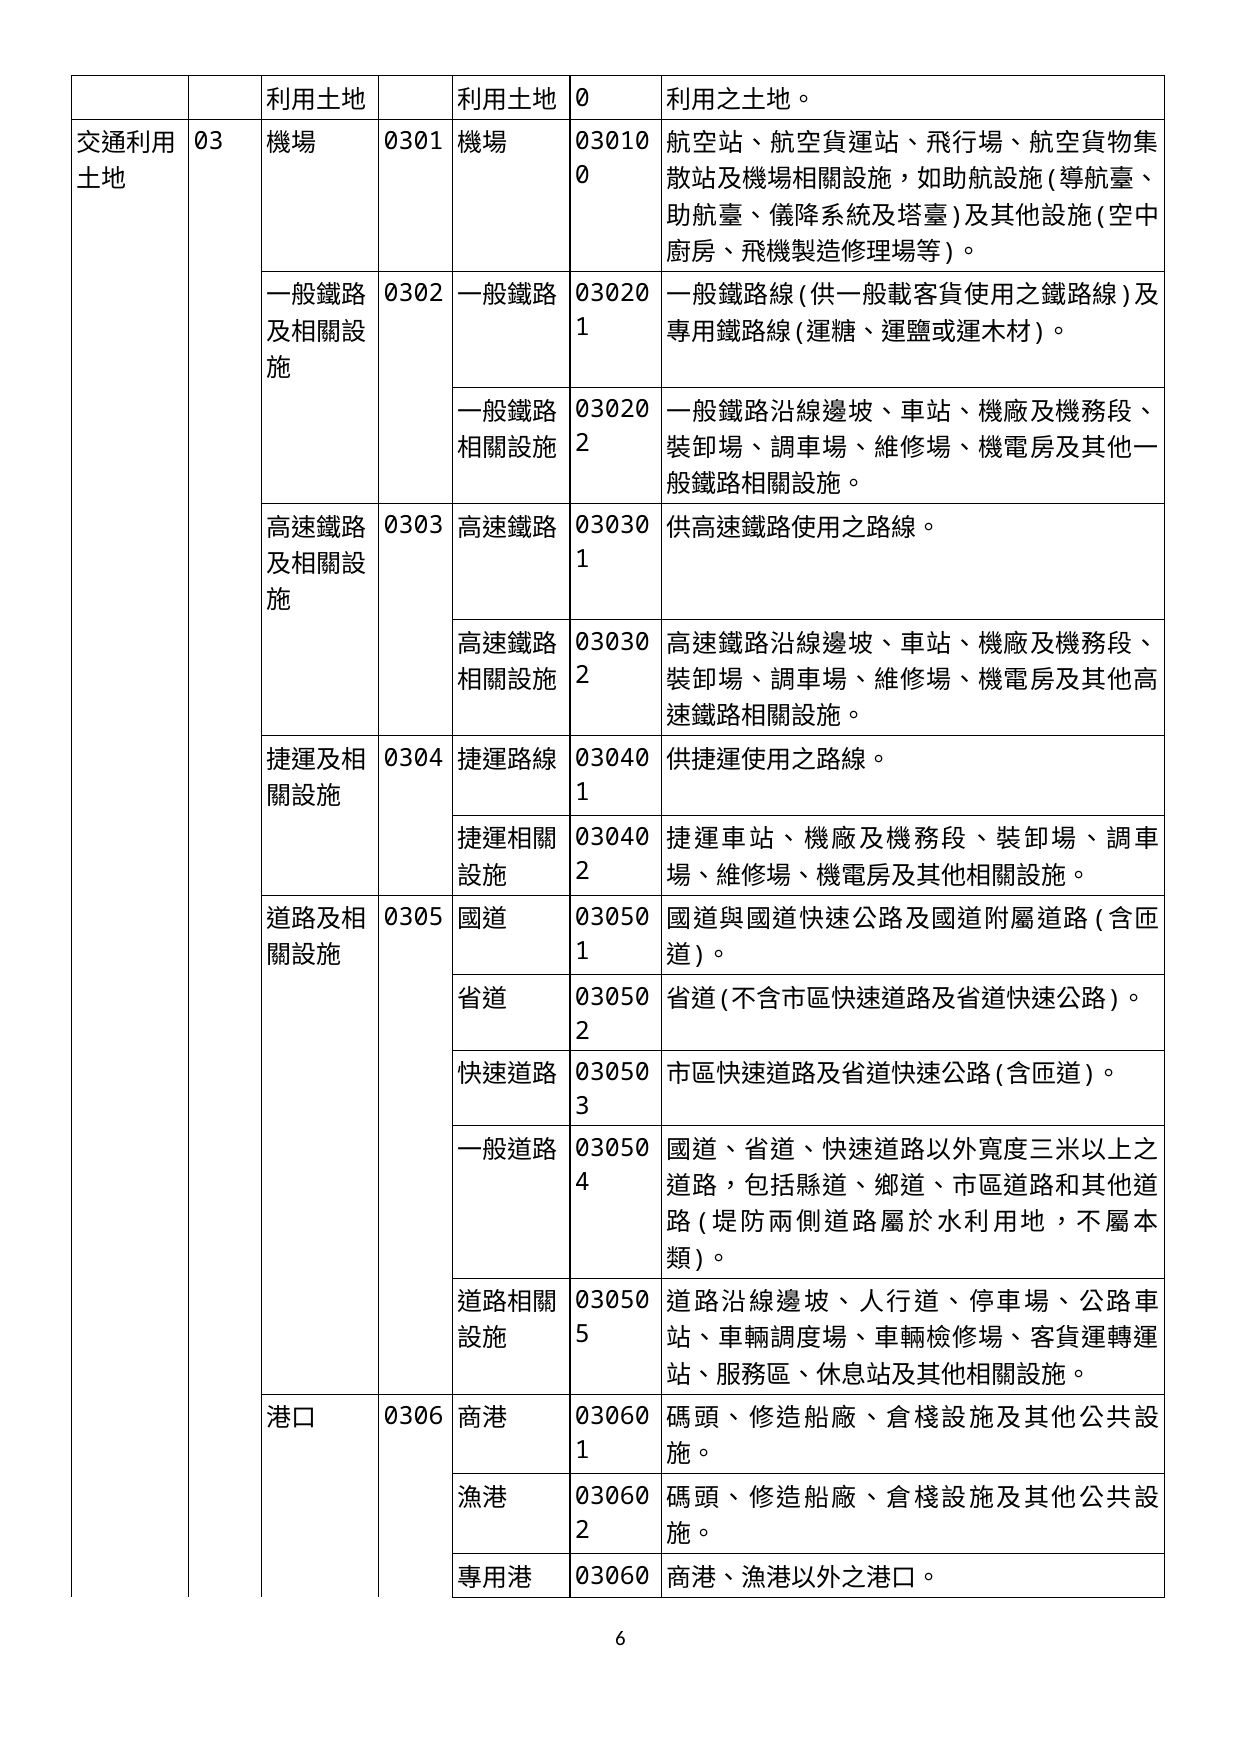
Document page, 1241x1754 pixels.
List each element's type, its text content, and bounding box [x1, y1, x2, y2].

table_cell [189, 815, 261, 894]
table_cell 一般鐵路 [453, 272, 569, 387]
table_cell [189, 271, 261, 387]
table_cell 機場 [262, 120, 378, 271]
table_cell 一般鐵路及相關設施 [262, 272, 378, 387]
table_cell [72, 974, 188, 1050]
table_cell [72, 815, 188, 894]
table_cell 省道(不含市區快速道路及省道快速公路)。 [662, 975, 1164, 1050]
table_cell 03060 [571, 1554, 661, 1597]
table_cell [189, 1553, 261, 1597]
table_cell 030401 [571, 736, 661, 815]
table_cell 供捷運使用之路線。 [662, 736, 1164, 815]
table_cell 國道 [453, 896, 569, 974]
table_cell 捷運相關設施 [453, 816, 569, 894]
table_cell [379, 974, 452, 1050]
table_cell 碼頭、修造船廠、倉棧設施及其他公共設施。 [662, 1474, 1164, 1553]
table_cell [379, 1278, 452, 1393]
table_cell [262, 619, 378, 735]
table_cell [379, 76, 452, 118]
table_cell [379, 1553, 452, 1597]
table_cell 商港、漁港以外之港口。 [662, 1554, 1164, 1597]
table_cell [379, 1473, 452, 1553]
table_cell 0304 [379, 736, 452, 815]
table_cell 030202 [571, 388, 661, 503]
table_cell [189, 1125, 261, 1277]
table_cell [379, 815, 452, 894]
table_cell [189, 387, 261, 503]
table_cell 道路及相關設施 [262, 896, 378, 974]
table_cell 國道與國道快速公路及國道附屬道路(含匝道)。 [662, 896, 1164, 974]
table_cell 漁港 [453, 1474, 569, 1553]
table_cell [72, 1278, 188, 1393]
table_cell 捷運及相關設施 [262, 736, 378, 815]
table_cell 快速道路 [453, 1051, 569, 1125]
table_cell [189, 1473, 261, 1553]
table_cell 一般鐵路沿線邊坡、車站、機廠及機務段、裝卸場、調車場、維修場、機電房及其他一般鐵路相關設施。 [662, 388, 1164, 503]
table_cell 利用土地 [453, 76, 569, 118]
table_cell 港口 [262, 1395, 378, 1473]
table_cell [189, 1278, 261, 1393]
table_cell 0302 [379, 272, 452, 387]
table_cell [72, 735, 188, 815]
table_cell 高速鐵路 [453, 504, 569, 619]
table_cell [72, 76, 188, 118]
table_cell 030201 [571, 272, 661, 387]
table_cell 機場 [453, 120, 569, 271]
table_cell [189, 1394, 261, 1473]
table_cell 030302 [571, 620, 661, 735]
table_cell 0306 [379, 1395, 452, 1473]
table_cell 利用土地 [262, 76, 378, 118]
table_cell [379, 619, 452, 735]
table_cell [189, 895, 261, 974]
table_cell [262, 387, 378, 503]
table_cell [72, 1473, 188, 1553]
table_cell 省道 [453, 975, 569, 1050]
table_cell 商港 [453, 1395, 569, 1473]
table_cell 0301 [379, 120, 452, 271]
table_cell [189, 503, 261, 619]
table_cell 030301 [571, 504, 661, 619]
table_cell 航空站、航空貨運站、飛行場、航空貨物集散站及機場相關設施，如助航設施(導航臺、助航臺、儀降系統及塔臺)及其他設施(空中廚房、飛機製造修理場等)。 [662, 120, 1164, 271]
table_cell [189, 1050, 261, 1125]
table_cell [72, 619, 188, 735]
table_cell 030501 [571, 896, 661, 974]
table_cell 030502 [571, 975, 661, 1050]
table_cell [262, 1278, 378, 1393]
table_cell 道路沿線邊坡、人行道、停車場、公路車站、車輛調度場、車輛檢修場、客貨運轉運站、服務區、休息站及其他相關設施。 [662, 1279, 1164, 1393]
table_cell [72, 1553, 188, 1597]
table_cell 市區快速道路及省道快速公路(含匝道)。 [662, 1051, 1164, 1125]
table_cell 一般鐵路線(供一般載客貨使用之鐵路線)及專用鐵路線(運糖、運鹽或運木材)。 [662, 272, 1164, 387]
table_cell 03 [189, 120, 261, 271]
table_cell [379, 1050, 452, 1125]
table_cell 捷運車站、機廠及機務段、裝卸場、調車場、維修場、機電房及其他相關設施。 [662, 816, 1164, 894]
table_cell 0305 [379, 896, 452, 974]
table_cell [72, 1050, 188, 1125]
table_cell 道路相關設施 [453, 1279, 569, 1393]
table_cell [72, 1125, 188, 1277]
table_cell [262, 1553, 378, 1597]
table_cell 030602 [571, 1474, 661, 1553]
table_cell 高速鐵路及相關設施 [262, 504, 378, 619]
table_cell 一般鐵路相關設施 [453, 388, 569, 503]
table_cell 高速鐵路相關設施 [453, 620, 569, 735]
table_cell [262, 974, 378, 1050]
table_cell 一般道路 [453, 1126, 569, 1277]
table_cell [189, 619, 261, 735]
table_cell 高速鐵路沿線邊坡、車站、機廠及機務段、裝卸場、調車場、維修場、機電房及其他高速鐵路相關設施。 [662, 620, 1164, 735]
table_cell 交通利用土地 [72, 120, 188, 271]
table_cell 專用港 [453, 1554, 569, 1597]
table_cell 030504 [571, 1126, 661, 1277]
table_cell [189, 735, 261, 815]
table_cell [72, 895, 188, 974]
table_cell [189, 974, 261, 1050]
table_cell 利用之土地。 [662, 76, 1164, 118]
table_cell 0 [571, 76, 661, 118]
table_cell [379, 1125, 452, 1277]
table_cell 碼頭、修造船廠、倉棧設施及其他公共設施。 [662, 1395, 1164, 1473]
table_cell [189, 76, 261, 118]
table_cell 國道、省道、快速道路以外寬度三米以上之道路，包括縣道、鄉道、市區道路和其他道路(堤防兩側道路屬於水利用地，不屬本類)。 [662, 1126, 1164, 1277]
table_cell 030601 [571, 1395, 661, 1473]
table_cell [262, 815, 378, 894]
table_cell 捷運路線 [453, 736, 569, 815]
table_cell 030505 [571, 1279, 661, 1393]
table_cell [379, 387, 452, 503]
table_cell 030100 [571, 120, 661, 271]
table_cell [72, 1394, 188, 1473]
table_cell [72, 387, 188, 503]
table_cell 030503 [571, 1051, 661, 1125]
table_cell 0303 [379, 504, 452, 619]
table_cell [262, 1050, 378, 1125]
table_cell 030402 [571, 816, 661, 894]
table_cell [72, 271, 188, 387]
table_cell 供高速鐵路使用之路線。 [662, 504, 1164, 619]
table_cell [262, 1473, 378, 1553]
table_cell [72, 503, 188, 619]
table_cell [262, 1125, 378, 1277]
